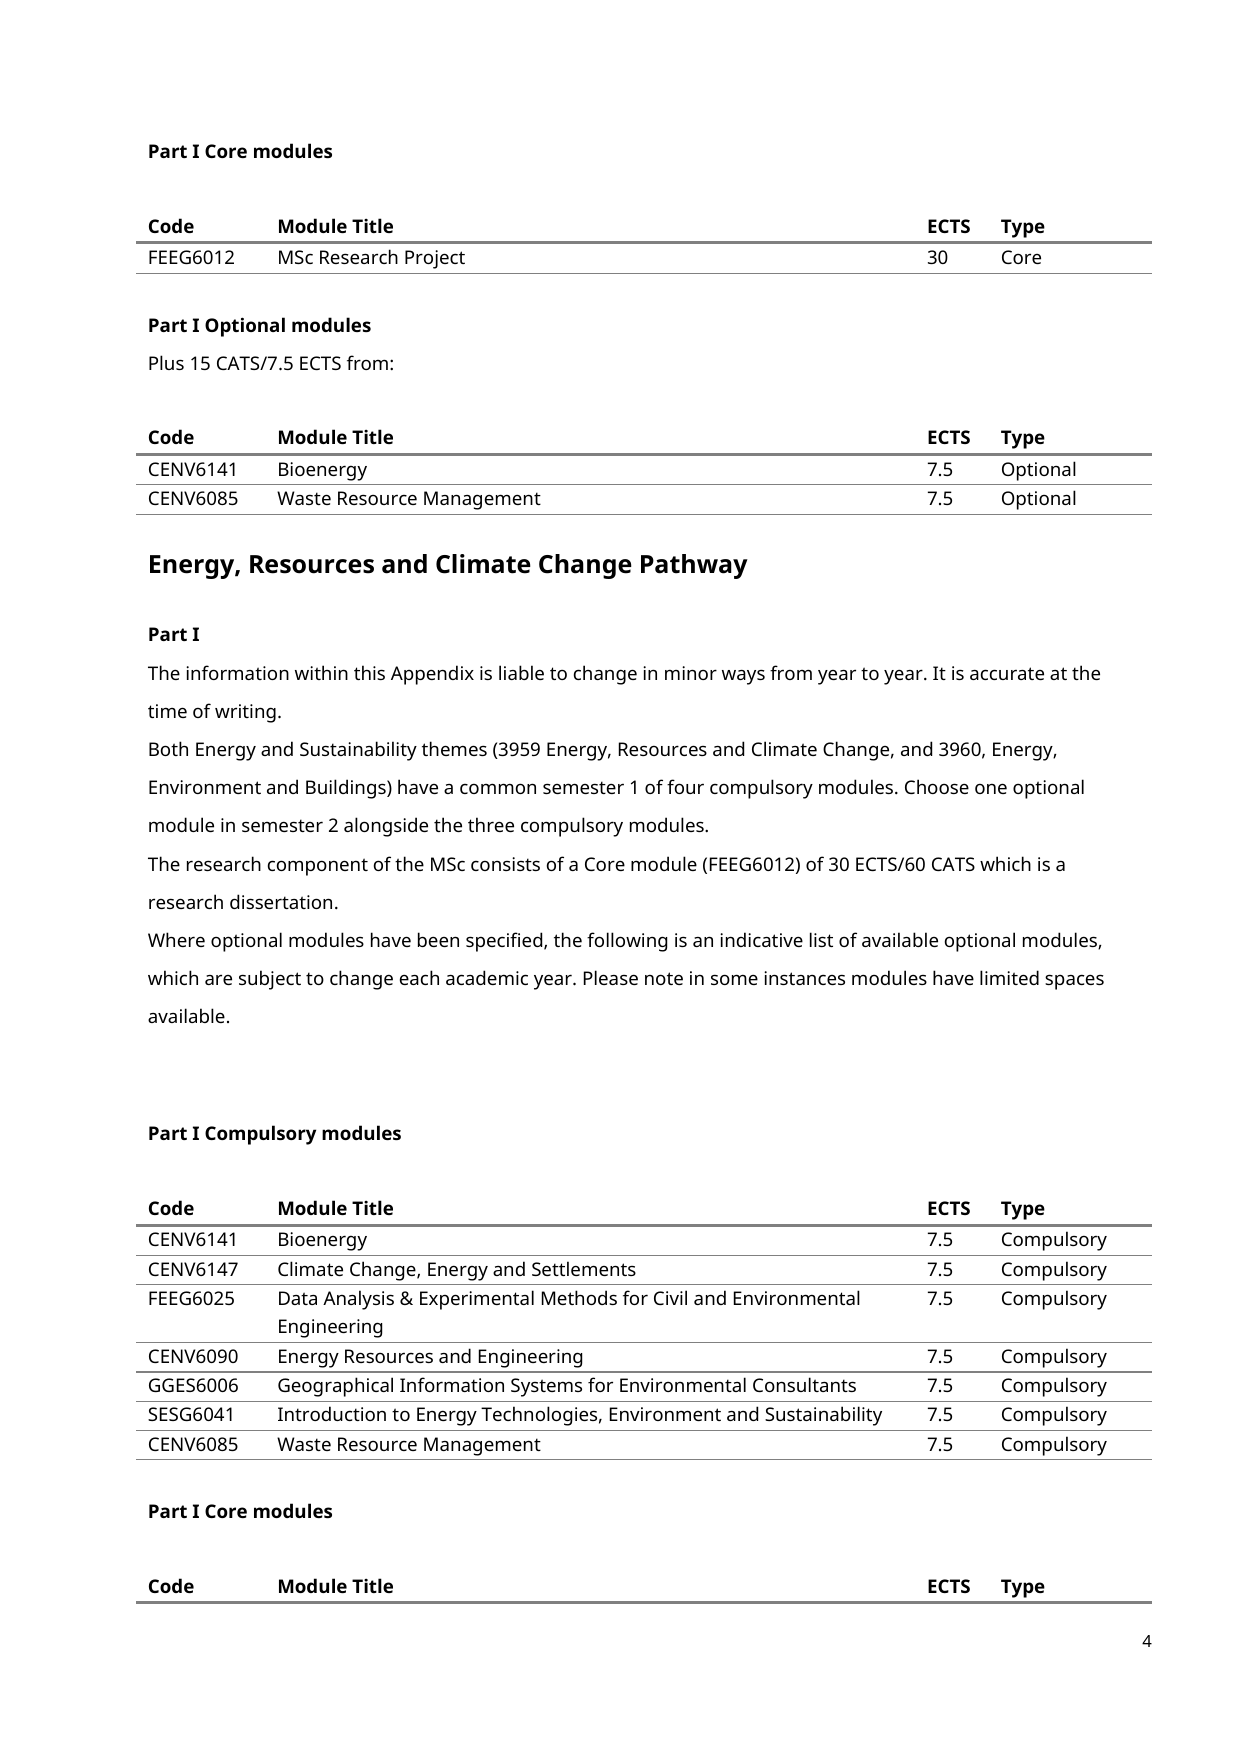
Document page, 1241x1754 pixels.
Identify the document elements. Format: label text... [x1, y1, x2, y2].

table_cell Part I Core modules [136, 1460, 1152, 1573]
table_cell CENV6141 [136, 456, 266, 484]
table_cell 7.5 [916, 485, 989, 513]
table_cell Data Analysis & Experimental Methods for Civil and Environmental Engineering [266, 1285, 916, 1342]
table_cell Part I Optional modules Plus 15 CATS/7.5 ECTS from: [136, 274, 1152, 424]
table_cell Module Title [266, 425, 916, 453]
table_cell Compulsory [989, 1227, 1152, 1255]
table_cell Part I Core modules [136, 99, 1152, 213]
table_cell Part I The information within this Appendix is liable to change in minor ways from year to year. It is accurate at the time of writing. Both Energy and Sustainability themes (3959 Energy, Resources and Climate Change, and 3960, Energy, Environment and Buildings) have a common semester 1 of four compulsory modules. Choose one optional module in semester 2 alongside the three compulsory modules. The research component of the MSc consists of a Core module (FEEG6012) of 30 ECTS/60 CATS which is a research dissertation. Where optional modules have been specified, the following is an indicative list of available optional modules, which are subject to change each academic year. Please note in some instances modules have limited spaces available. [136, 583, 1152, 1082]
table_cell Bioenergy [266, 456, 916, 484]
table_cell CENV6085 [136, 485, 266, 513]
table_cell CENV6090 [136, 1343, 266, 1371]
table_cell Compulsory [989, 1285, 1152, 1342]
table_cell MSc Research Project [266, 244, 916, 273]
table_cell Climate Change, Energy and Settlements [266, 1256, 916, 1284]
table_cell FEEG6012 [136, 244, 266, 273]
table_cell Module Title [266, 213, 916, 241]
table_cell CENV6085 [136, 1431, 266, 1459]
table_cell ECTS [916, 1195, 989, 1223]
table_cell Code [136, 1195, 266, 1223]
table_cell Compulsory [989, 1256, 1152, 1284]
table_cell Optional [989, 485, 1152, 513]
table_cell 30 [916, 244, 989, 273]
table_cell Code [136, 213, 266, 241]
table_cell 7.5 [916, 1373, 989, 1401]
table_cell Compulsory [989, 1373, 1152, 1401]
table_cell Compulsory [989, 1343, 1152, 1371]
table_cell Module Title [266, 1573, 916, 1601]
table_cell GGES6006 [136, 1373, 266, 1401]
table_cell 7.5 [916, 1285, 989, 1342]
table_cell 7.5 [916, 1343, 989, 1371]
table_cell Energy Resources and Engineering [266, 1343, 916, 1371]
table_cell 7.5 [916, 1431, 989, 1459]
table_cell Compulsory [989, 1431, 1152, 1459]
table_cell ECTS [916, 213, 989, 241]
table_cell Optional [989, 456, 1152, 484]
table_cell 7.5 [916, 1256, 989, 1284]
table_cell 7.5 [916, 456, 989, 484]
table_cell 7.5 [916, 1402, 989, 1430]
table_cell Type [989, 1573, 1152, 1601]
table_cell Geographical Information Systems for Environmental Consultants [266, 1373, 916, 1401]
table_cell Part I Compulsory modules [136, 1083, 1152, 1195]
table_cell Type [989, 213, 1152, 241]
table_cell Core [989, 244, 1152, 273]
table_cell Type [989, 1195, 1152, 1223]
table_cell ECTS [916, 1573, 989, 1601]
table_cell Waste Resource Management [266, 485, 916, 513]
table_cell Type [989, 425, 1152, 453]
table_cell Code [136, 1573, 266, 1601]
table_cell CENV6141 [136, 1227, 266, 1255]
table_cell Bioenergy [266, 1227, 916, 1255]
table_cell FEEG6025 [136, 1285, 266, 1342]
table_cell Code [136, 425, 266, 453]
table_cell Waste Resource Management [266, 1431, 916, 1459]
table_cell Module Title [266, 1195, 916, 1223]
table_cell Compulsory [989, 1402, 1152, 1430]
table_cell Energy, Resources and Climate Change Pathway [136, 515, 1152, 583]
table_cell ECTS [916, 425, 989, 453]
table_cell SESG6041 [136, 1402, 266, 1430]
table_cell 7.5 [916, 1227, 989, 1255]
table_cell Introduction to Energy Technologies, Environment and Sustainability [266, 1402, 916, 1430]
table_cell CENV6147 [136, 1256, 266, 1284]
